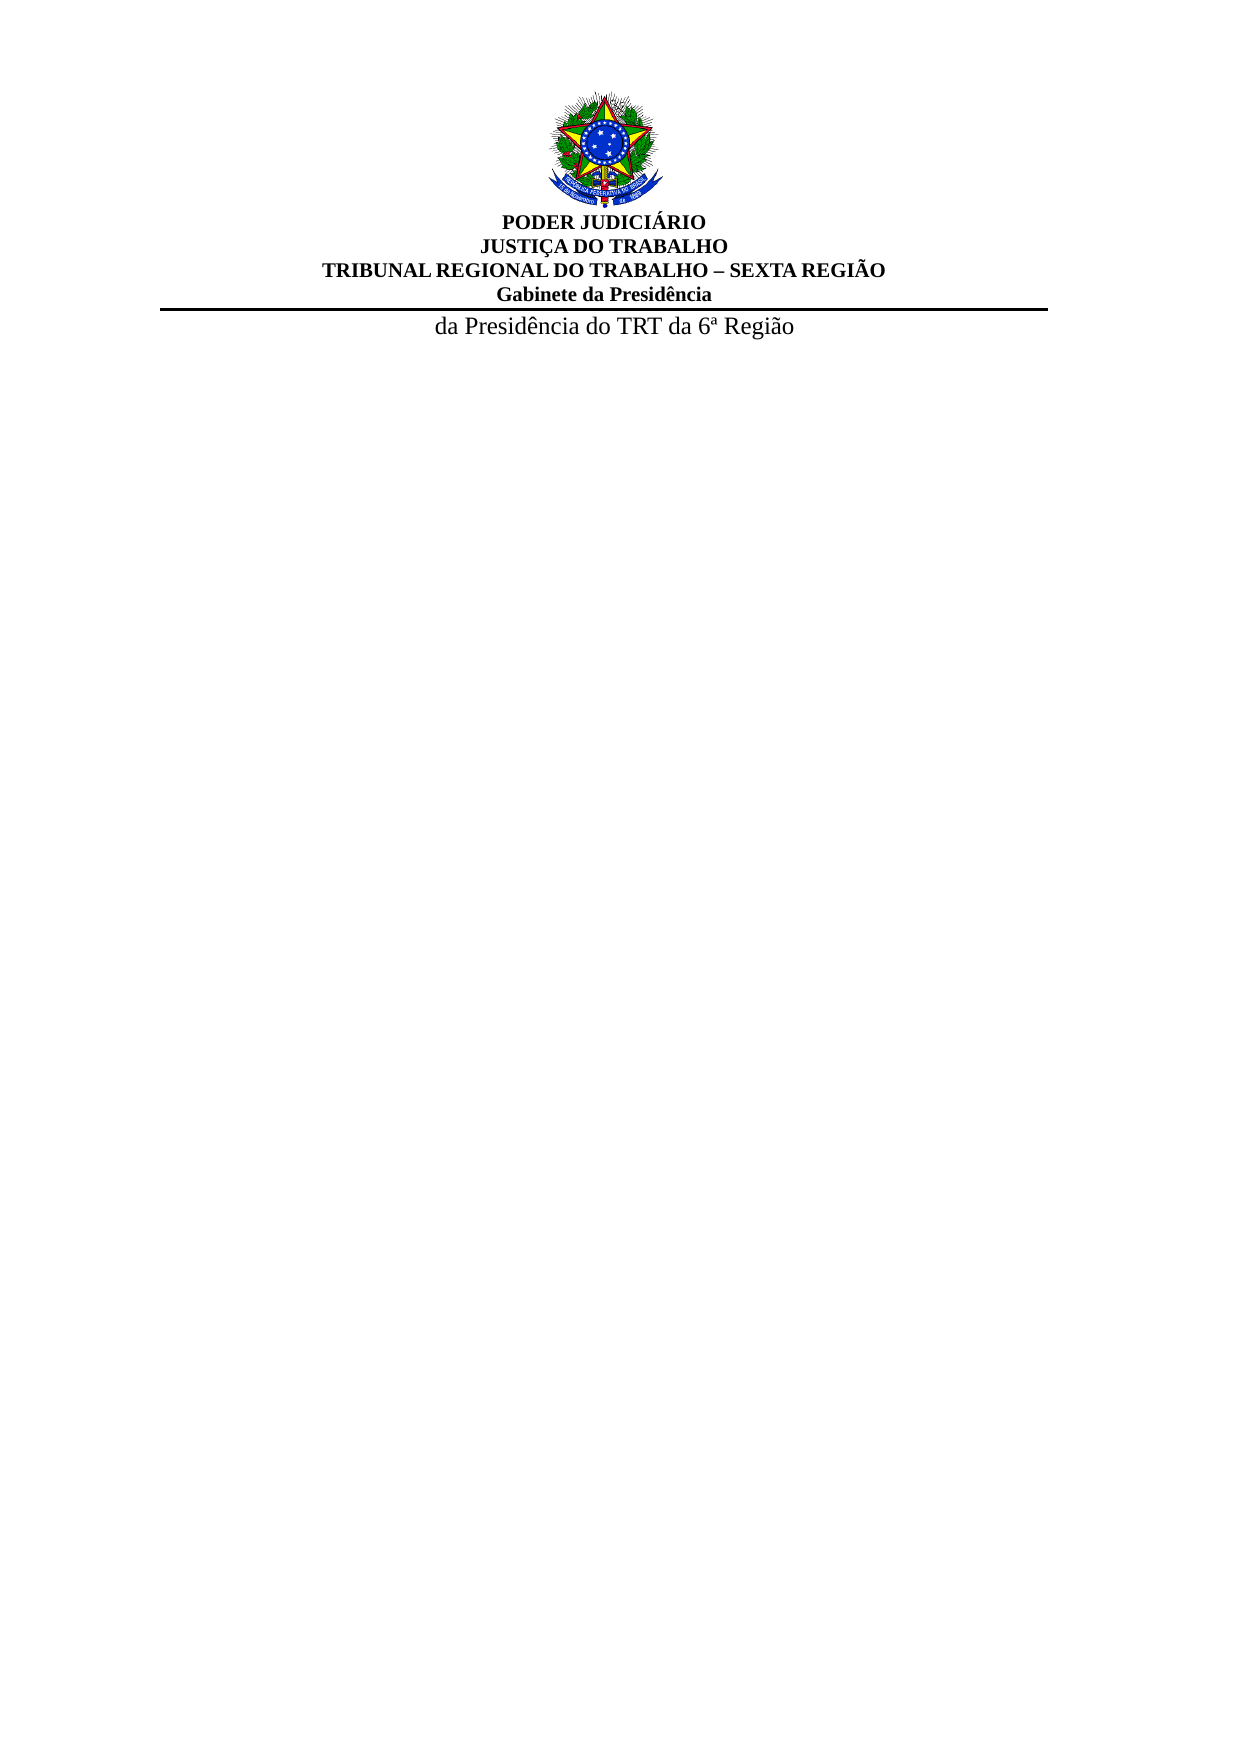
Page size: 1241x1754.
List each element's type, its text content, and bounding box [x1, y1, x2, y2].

picture [542, 88, 666, 210]
text da Presidência do TRT da 6ª Região [159, 311, 1048, 340]
